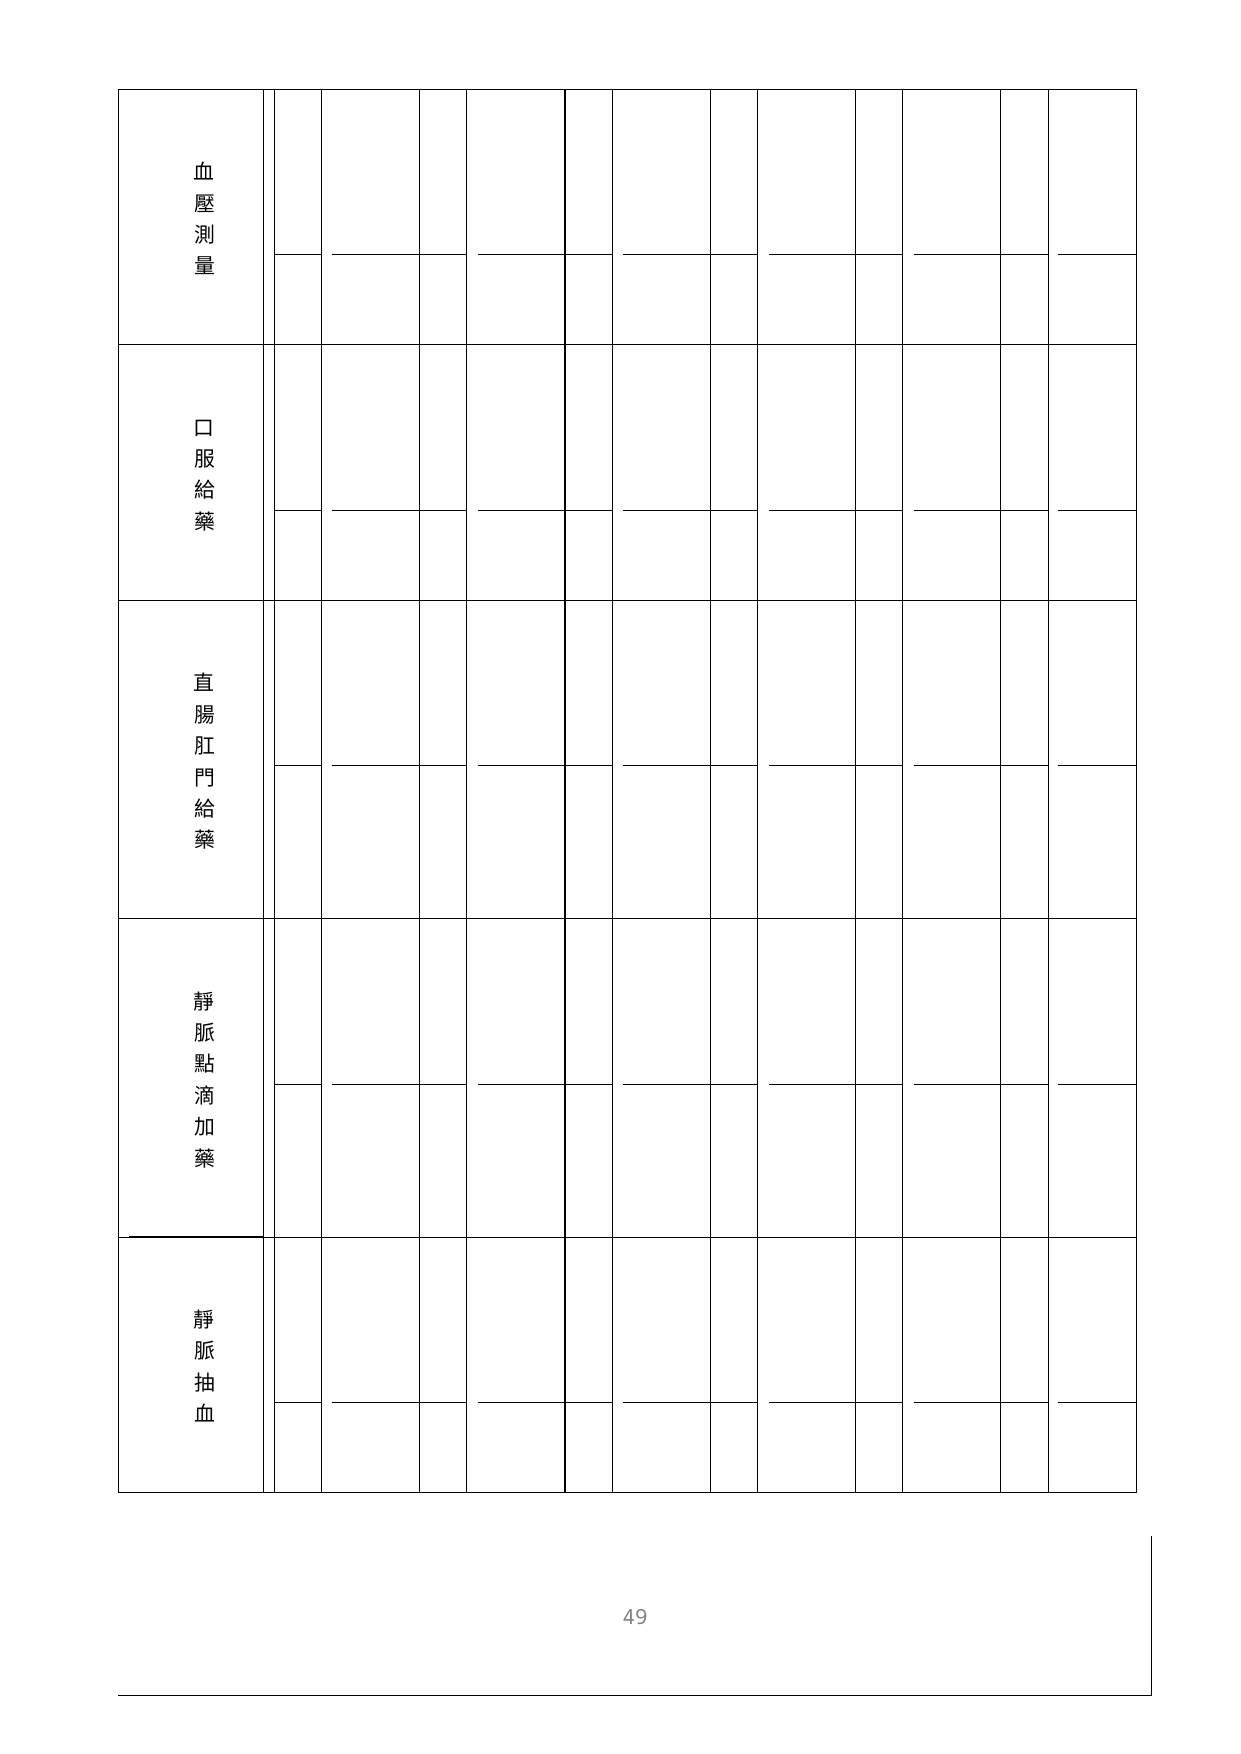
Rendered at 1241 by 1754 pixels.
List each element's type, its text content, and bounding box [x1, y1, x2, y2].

table_cell [275, 1403, 321, 1492]
table_cell [467, 90, 564, 344]
table_cell [1049, 345, 1136, 600]
table_cell [1049, 1238, 1136, 1492]
table_cell [275, 255, 321, 344]
table_cell [467, 1238, 564, 1492]
table_cell [856, 1403, 902, 1492]
table_cell [1001, 90, 1048, 254]
table_cell [1001, 766, 1048, 918]
table_cell [275, 919, 321, 1084]
table_cell 直腸肛門給藥 [119, 601, 263, 918]
table_cell [758, 1238, 855, 1492]
table_cell [322, 345, 419, 600]
table_cell [275, 511, 321, 600]
table_cell [1001, 601, 1048, 765]
table_cell [275, 1085, 321, 1237]
table_cell [903, 90, 1000, 344]
table_cell [758, 601, 855, 918]
table_cell [420, 919, 466, 1084]
table_cell [264, 345, 274, 600]
table_cell [711, 919, 757, 1084]
table_cell [566, 255, 612, 344]
table_cell [264, 601, 274, 918]
table_cell [1049, 90, 1136, 344]
table_cell [903, 919, 1000, 1237]
table_cell [566, 511, 612, 600]
table_cell [467, 919, 564, 1237]
table_cell [711, 1238, 757, 1402]
table_cell [1049, 601, 1136, 918]
table_cell [1001, 345, 1048, 510]
table_cell 口服給藥 [119, 345, 263, 600]
table_cell [275, 601, 321, 765]
table_cell [420, 90, 466, 254]
table_cell [758, 345, 855, 600]
table_cell [275, 90, 321, 254]
table_cell [613, 1238, 710, 1492]
table_cell [264, 1238, 274, 1492]
table_cell [322, 601, 419, 918]
table_cell [711, 345, 757, 510]
table_cell [711, 1403, 757, 1492]
table_cell [1001, 1403, 1048, 1492]
table_cell [1001, 255, 1048, 344]
table_cell [420, 601, 466, 765]
table_cell [420, 345, 466, 510]
table_cell [1001, 511, 1048, 600]
table_cell [711, 1085, 757, 1237]
table_cell [711, 766, 757, 918]
table_cell [566, 1238, 612, 1402]
table_cell [566, 601, 612, 765]
table_cell [903, 345, 1000, 600]
table_cell 血壓測量 [119, 90, 263, 344]
table_cell [856, 90, 902, 254]
table_cell [264, 90, 274, 344]
table_cell [613, 90, 710, 344]
table_cell 靜脈點滴加藥 [119, 919, 263, 1237]
table_cell [711, 601, 757, 765]
table_cell [264, 919, 274, 1237]
table_cell [856, 919, 902, 1084]
table_cell [856, 1238, 902, 1402]
table_cell [566, 1403, 612, 1492]
table_cell [566, 766, 612, 918]
table_cell [758, 90, 855, 344]
table_cell [903, 1238, 1000, 1492]
table_cell [420, 255, 466, 344]
table_cell [856, 1085, 902, 1237]
table_cell [856, 345, 902, 510]
table_cell [275, 766, 321, 918]
table_cell [566, 1085, 612, 1237]
table_cell [467, 601, 564, 918]
table_cell [711, 255, 757, 344]
table_cell [856, 255, 902, 344]
table_cell [566, 90, 612, 254]
table_cell [420, 1085, 466, 1237]
table_cell [758, 919, 855, 1237]
table_cell [711, 90, 757, 254]
table_cell [467, 345, 564, 600]
table_cell [856, 511, 902, 600]
table_cell [1001, 919, 1048, 1084]
table_cell [566, 919, 612, 1084]
table_cell [275, 1238, 321, 1402]
table_cell [856, 766, 902, 918]
table_cell [613, 919, 710, 1237]
table_cell 靜脈抽血 [119, 1238, 263, 1492]
table_cell [613, 345, 710, 600]
table_cell [275, 345, 321, 510]
table_cell [1001, 1238, 1048, 1402]
table_cell [1001, 1085, 1048, 1237]
table_cell [1049, 919, 1136, 1237]
table_cell [420, 766, 466, 918]
table_cell [322, 919, 419, 1237]
table_cell [566, 345, 612, 510]
table_cell [420, 1403, 466, 1492]
table_cell [856, 601, 902, 765]
table_cell [420, 511, 466, 600]
table_cell [322, 90, 419, 344]
table_cell [903, 601, 1000, 918]
table_cell [420, 1238, 466, 1402]
table_cell [711, 511, 757, 600]
table_cell [322, 1238, 419, 1492]
table_cell [613, 601, 710, 918]
